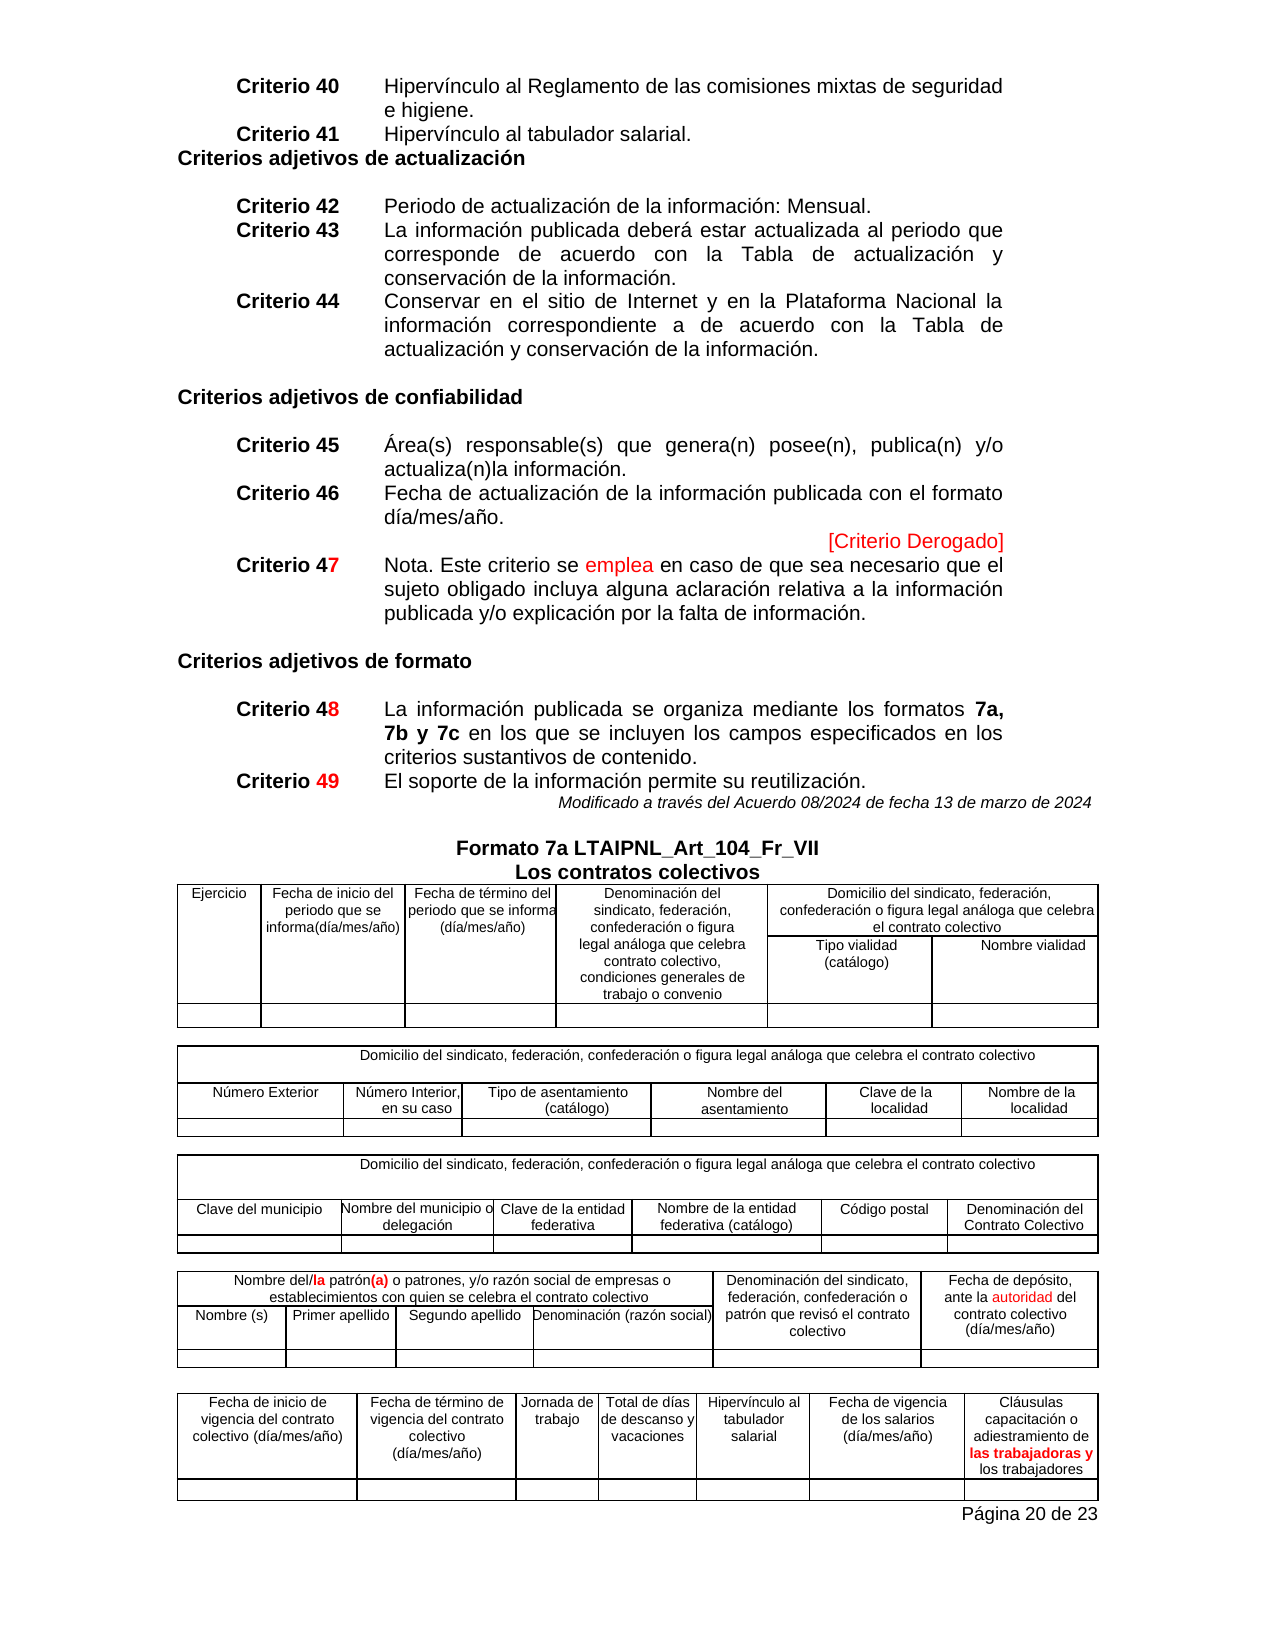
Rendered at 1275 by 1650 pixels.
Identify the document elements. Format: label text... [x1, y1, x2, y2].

table_cell [178, 1119, 343, 1136]
table_cell [599, 1480, 696, 1500]
text Criterio 40 Hipervínculo al Reglamento de las comisiones mixtas de seguridad e higiene. [236, 74, 1004, 122]
table_cell [287, 1350, 395, 1367]
table_cell [178, 1004, 260, 1027]
text Criterios adjetivos de actualización [177, 146, 1004, 169]
text Criterio 47 Nota. Este criterio se emplea en caso de que sea necesario que el sujeto obligado incluya alguna aclaración relativa a la información publicada y/o explicación por la falta de información. [236, 553, 1004, 625]
table_cell Número Exterior [178, 1084, 343, 1117]
table_cell [517, 1480, 598, 1500]
text Criterio 48 La información publicada se organiza mediante los formatos 7a, 7b y 7c en los que se incluyen los campos especificados en los criterios sustantivos de contenido. [236, 697, 1004, 768]
table_cell Denominación (razón social) [534, 1307, 712, 1348]
table_header Fecha de depósito, ante la autoridad del contrato colectivo (día/mes/año) [922, 1272, 1097, 1348]
table_cell [534, 1350, 712, 1367]
table_cell Código postal [822, 1200, 947, 1234]
table_cell Clave de la localidad [827, 1084, 961, 1117]
table_cell [922, 1350, 1097, 1367]
table_header Nombre del/la patrón(a) o patrones, y/o razón social de empresas o establecimientos con quien se celebra el contrato colectivo [178, 1272, 712, 1305]
text Criterio 42 Periodo de actualización de la información: Mensual. [236, 193, 1004, 217]
table_cell [633, 1236, 821, 1252]
table_header Denominación del sindicato, federación, confederación o patrón que revisó el contrato colectivo [714, 1272, 920, 1348]
table_cell [652, 1119, 825, 1136]
text [Criterio Derogado] [236, 529, 1004, 553]
table_header Ejercicio [178, 885, 260, 1003]
table_cell [397, 1350, 533, 1367]
table_cell [933, 1004, 1097, 1027]
text Los contratos colectivos [177, 859, 1098, 883]
table_cell Nombre (s) [178, 1307, 285, 1348]
table_cell [463, 1119, 650, 1136]
text Criterio 45 Área(s) responsable(s) que genera(n) posee(n), publica(n) y/o actualiza(n)la información. [236, 433, 1004, 481]
text Criterio 44 Conservar en el sitio de Internet y en la Plataforma Nacional la información correspondiente a de acuerdo con la Tabla de actualización y conservación de la información. [236, 289, 1004, 361]
table_cell Nombre vialidad [933, 937, 1097, 1003]
table_cell [178, 1236, 341, 1252]
table_cell [494, 1236, 631, 1252]
table_header Domicilio del sindicato, federación, confederación o figura legal análoga que celebra el contrato colectivo [178, 1047, 1097, 1082]
table_header Domicilio del sindicato, federación, confederación o figura legal análoga que celebra el contrato colectivo [768, 885, 1097, 935]
table_header Fecha de término de vigencia del contrato colectivo (día/mes/año) [358, 1394, 515, 1478]
text Criterio 46 Fecha de actualización de la información publicada con el formato día/mes/año. [236, 481, 1004, 529]
text Criterios adjetivos de formato [177, 649, 1004, 673]
table_cell Tipo de asentamiento (catálogo) [463, 1084, 650, 1117]
table_header Domicilio del sindicato, federación, confederación o figura legal análoga que celebra el contrato colectivo [178, 1156, 1097, 1199]
table_cell [697, 1480, 809, 1500]
table_cell Tipo vialidad (catálogo) [768, 937, 931, 1003]
table_cell Segundo apellido [397, 1307, 533, 1348]
table_header Cláusulas capacitación o adiestramiento de las trabajadoras y los trabajadores [965, 1394, 1097, 1478]
table_header Hipervínculo al tabulador salarial [697, 1394, 809, 1478]
table_cell [827, 1119, 961, 1136]
table_cell Nombre de la entidad federativa (catálogo) [633, 1200, 821, 1234]
table_cell [768, 1004, 931, 1027]
table_cell [965, 1480, 1097, 1500]
text Modificado a través del Acuerdo 08/2024 de fecha 13 de marzo de 2024 [177, 792, 1098, 812]
table_header Total de días de descanso y vacaciones [599, 1394, 696, 1478]
table_cell [406, 1004, 555, 1027]
table_cell Clave de la entidad federativa [494, 1200, 631, 1234]
table_cell [342, 1236, 493, 1252]
table_cell Primer apellido [287, 1307, 395, 1348]
table_cell [262, 1004, 404, 1027]
table_cell Nombre del asentamiento [652, 1084, 825, 1117]
table_header Denominación del sindicato, federación, confederación o figura legal análoga que celebra contrato colectivo, condiciones generales de trabajo o convenio [557, 885, 767, 1003]
table_cell [178, 1350, 285, 1367]
table_header Fecha de término del periodo que se informa (día/mes/año) [406, 885, 555, 1003]
text Criterio 41 Hipervínculo al tabulador salarial. [236, 122, 1004, 146]
text Formato 7a LTAIPNL_Art_104_Fr_VII [177, 836, 1098, 859]
table_cell [962, 1119, 1097, 1136]
table_cell [557, 1004, 767, 1027]
table_cell [822, 1236, 947, 1252]
table_cell Nombre del municipio o delegación [342, 1200, 493, 1234]
table_header Jornada de trabajo [517, 1394, 598, 1478]
table_cell [358, 1480, 515, 1500]
table_cell [344, 1119, 461, 1136]
table_cell Número Interior, en su caso [344, 1084, 461, 1117]
table_cell [948, 1236, 1097, 1252]
text Criterio 43 La información publicada deberá estar actualizada al periodo que corresponde de acuerdo con la Tabla de actualización y conservación de la información. [236, 217, 1004, 289]
table_header Fecha de vigencia de los salarios (día/mes/año) [810, 1394, 964, 1478]
table_cell [810, 1480, 964, 1500]
table_header Fecha de inicio de vigencia del contrato colectivo (día/mes/año) [178, 1394, 356, 1478]
table_cell [178, 1480, 356, 1500]
table_cell [714, 1350, 920, 1367]
text Criterios adjetivos de confiabilidad [177, 385, 1004, 409]
table_cell Nombre de la localidad [962, 1084, 1097, 1117]
table_cell Denominación del Contrato Colectivo [948, 1200, 1097, 1234]
text Criterio 49 El soporte de la información permite su reutilización. [236, 768, 1004, 792]
table_cell Clave del municipio [178, 1200, 341, 1234]
table_header Fecha de inicio del periodo que se informa(día/mes/año) [262, 885, 404, 1003]
